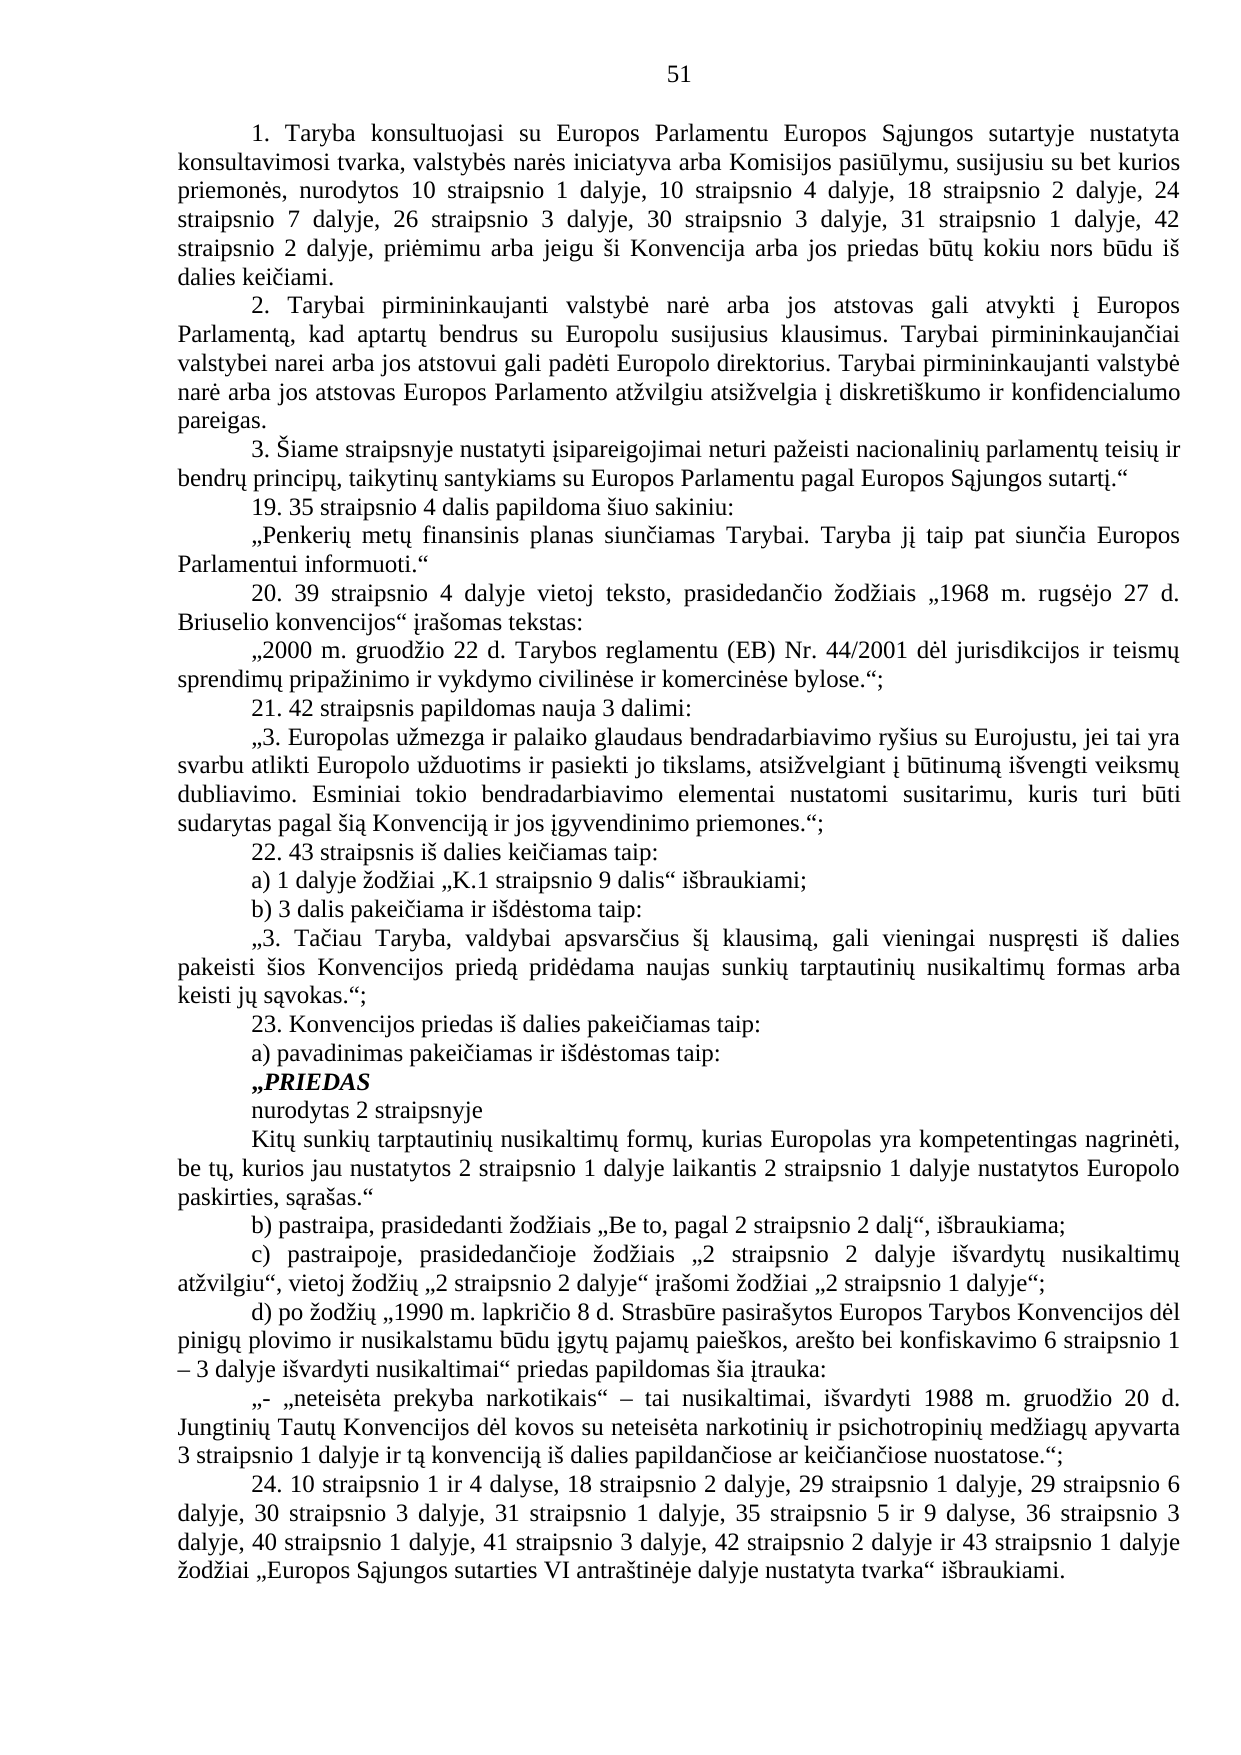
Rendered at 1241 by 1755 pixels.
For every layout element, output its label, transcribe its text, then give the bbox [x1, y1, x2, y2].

text 19. 35 straipsnio 4 dalis papildoma šiuo sakiniu: [177, 492, 1181, 521]
text „PRIEDAS [177, 1067, 1181, 1096]
text nurodytas 2 straipsnyje [177, 1096, 1181, 1124]
text 22. 43 straipsnis iš dalies keičiamas taip: [177, 837, 1181, 866]
text „3. Europolas užmezga ir palaiko glaudaus bendradarbiavimo ryšius su Eurojustu, jei tai yra svarbu atlikti Europolo užduotims ir pasiekti jo tikslams, atsižvelgiant į būtinumą išvengti veiksmų dubliavimo. Esminiai tokio bendradarbiavimo elementai nustatomi susitarimu, kuris turi būti sudarytas pagal šią Konvenciją ir jos įgyvendinimo priemones.“; [177, 722, 1181, 837]
text b) 3 dalis pakeičiama ir išdėstoma taip: [177, 894, 1181, 923]
text a) 1 dalyje žodžiai „K.1 straipsnio 9 dalis“ išbraukiami; [177, 866, 1181, 894]
text b) pastraipa, prasidedanti žodžiais „Be to, pagal 2 straipsnio 2 dalį“, išbraukiama; [177, 1211, 1181, 1239]
text 1. Taryba konsultuojasi su Europos Parlamentu Europos Sąjungos sutartyje nustatyta konsultavimosi tvarka, valstybės narės iniciatyva arba Komisijos pasiūlymu, susijusiu su bet kurios priemonės, nurodytos 10 straipsnio 1 dalyje, 10 straipsnio 4 dalyje, 18 straipsnio 2 dalyje, 24 straipsnio 7 dalyje, 26 straipsnio 3 dalyje, 30 straipsnio 3 dalyje, 31 straipsnio 1 dalyje, 42 straipsnio 2 dalyje, priėmimu arba jeigu ši Konvencija arba jos priedas būtų kokiu nors būdu iš dalies keičiami. [177, 118, 1181, 291]
text „- „neteisėta prekyba narkotikais“ – tai nusikaltimai, išvardyti 1988 m. gruodžio 20 d. Jungtinių Tautų Konvencijos dėl kovos su neteisėta narkotinių ir psichotropinių medžiagų apyvarta 3 straipsnio 1 dalyje ir tą konvenciją iš dalies papildančiose ar keičiančiose nuostatose.“; [177, 1383, 1181, 1469]
text 2. Tarybai pirmininkaujanti valstybė narė arba jos atstovas gali atvykti į Europos Parlamentą, kad aptartų bendrus su Europolu susijusius klausimus. Tarybai pirmininkaujančiai valstybei narei arba jos atstovui gali padėti Europolo direktorius. Tarybai pirmininkaujanti valstybė narė arba jos atstovas Europos Parlamento atžvilgiu atsižvelgia į diskretiškumo ir konfidencialumo pareigas. [177, 291, 1181, 434]
text „Penkerių metų finansinis planas siunčiamas Tarybai. Taryba jį taip pat siunčia Europos Parlamentui informuoti.“ [177, 521, 1181, 578]
text 21. 42 straipsnis papildomas nauja 3 dalimi: [177, 693, 1181, 722]
text „2000 m. gruodžio 22 d. Tarybos reglamentu (EB) Nr. 44/2001 dėl jurisdikcijos ir teismų sprendimų pripažinimo ir vykdymo civilinėse ir komercinėse bylose.“; [177, 636, 1181, 693]
text „3. Tačiau Taryba, valdybai apsvarsčius šį klausimą, gali vieningai nuspręsti iš dalies pakeisti šios Konvencijos priedą pridėdama naujas sunkių tarptautinių nusikaltimų formas arba keisti jų sąvokas.“; [177, 923, 1181, 1009]
text d) po žodžių „1990 m. lapkričio 8 d. Strasbūre pasirašytos Europos Tarybos Konvencijos dėl pinigų plovimo ir nusikalstamu būdu įgytų pajamų paieškos, arešto bei konfiskavimo 6 straipsnio 1 – 3 dalyje išvardyti nusikaltimai“ priedas papildomas šia įtrauka: [177, 1297, 1181, 1383]
text c) pastraipoje, prasidedančioje žodžiais „2 straipsnio 2 dalyje išvardytų nusikaltimų atžvilgiu“, vietoj žodžių „2 straipsnio 2 dalyje“ įrašomi žodžiai „2 straipsnio 1 dalyje“; [177, 1239, 1181, 1297]
text 20. 39 straipsnio 4 dalyje vietoj teksto, prasidedančio žodžiais „1968 m. rugsėjo 27 d. Briuselio konvencijos“ įrašomas tekstas: [177, 578, 1181, 636]
text 24. 10 straipsnio 1 ir 4 dalyse, 18 straipsnio 2 dalyje, 29 straipsnio 1 dalyje, 29 straipsnio 6 dalyje, 30 straipsnio 3 dalyje, 31 straipsnio 1 dalyje, 35 straipsnio 5 ir 9 dalyse, 36 straipsnio 3 dalyje, 40 straipsnio 1 dalyje, 41 straipsnio 3 dalyje, 42 straipsnio 2 dalyje ir 43 straipsnio 1 dalyje žodžiai „Europos Sąjungos sutarties VI antraštinėje dalyje nustatyta tvarka“ išbraukiami. [177, 1469, 1181, 1584]
text Kitų sunkių tarptautinių nusikaltimų formų, kurias Europolas yra kompetentingas nagrinėti, be tų, kurios jau nustatytos 2 straipsnio 1 dalyje laikantis 2 straipsnio 1 dalyje nustatytos Europolo paskirties, sąrašas.“ [177, 1124, 1181, 1211]
text a) pavadinimas pakeičiamas ir išdėstomas taip: [177, 1038, 1181, 1067]
text 3. Šiame straipsnyje nustatyti įsipareigojimai neturi pažeisti nacionalinių parlamentų teisių ir bendrų principų, taikytinų santykiams su Europos Parlamentu pagal Europos Sąjungos sutartį.“ [177, 434, 1181, 492]
text 23. Konvencijos priedas iš dalies pakeičiamas taip: [177, 1009, 1181, 1038]
